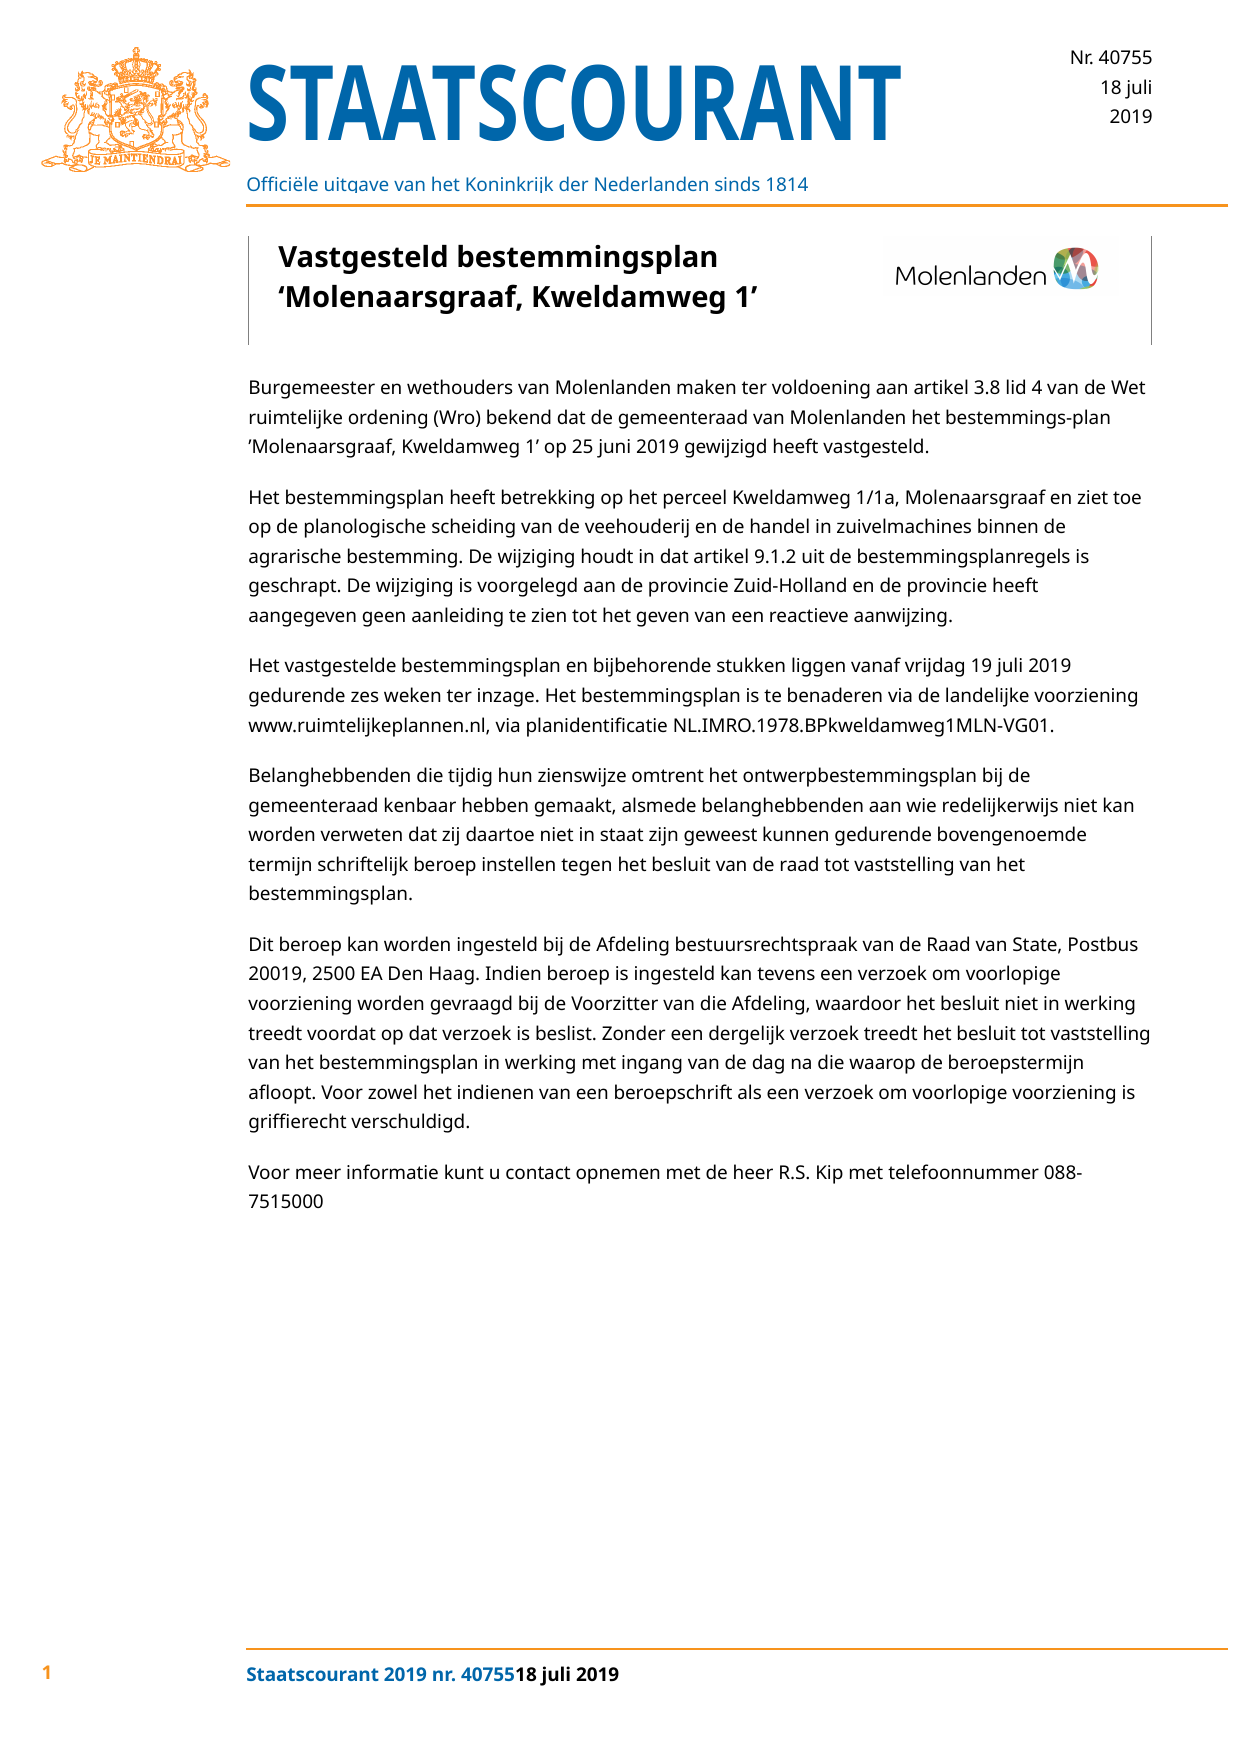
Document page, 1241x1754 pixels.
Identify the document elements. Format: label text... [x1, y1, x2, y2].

text Het bestemmingsplan heeft betrekking op het perceel Kweldamweg 1/1a, Molenaarsgraaf en ziet toe op de planologische scheiding van de veehouderij en de handel in zuivelmachines binnen de agrarische bestemming. De wijziging houdt in dat artikel 9.1.2 uit de bestemmingsplanregels is geschrapt. De wijziging is voorgelegd aan de provincie Zuid-Holland en de provincie heeft aangegeven geen aanleiding te zien tot het geven van een reactieve aanwijzing. [248, 484, 1152, 628]
text Belanghebbenden die tijdig hun zienswijze omtrent het ontwerpbestemmingsplan bij de gemeenteraad kenbaar hebben gemaakt, alsmede belanghebbenden aan wie redelijkerwijs niet kan worden verweten dat zij daartoe niet in staat zijn geweest kunnen gedurende bovengenoemde termijn schriftelijk beroep instellen tegen het besluit van de raad tot vaststelling van het bestemmingsplan. [248, 762, 1152, 906]
picture [882, 236, 1119, 296]
table_header Vastgesteld bestemmingsplan ‘Molenaarsgraaf, Kweldamweg 1’ [249, 236, 850, 345]
picture [41, 47, 231, 172]
text Voor meer informatie kunt u contact opnemen met de heer R.S. Kip met telefoonnummer 088- 7515000 [248, 1159, 1152, 1214]
text Het vastgestelde bestemmingsplan en bijbehorende stukken liggen vanaf vrijdag 19 juli 2019 gedurende zes weken ter inzage. Het bestemmingsplan is te benaderen via de landelijke voorziening www.ruimtelijkeplannen.nl, via planidentificatie NL.IMRO.1978.BPkweldamweg1MLN-VG01. [248, 653, 1152, 737]
text Burgemeester en wethouders van Molenlanden maken ter voldoening aan artikel 3.8 lid 4 van de Wet ruimtelijke ordening (Wro) bekend dat de gemeenteraad van Molenlanden het bestemmings-plan ’Molenaarsgraaf, Kweldamweg 1’ op 25 juni 2019 gewijzigd heeft vastgesteld. [248, 374, 1152, 459]
table_header [850, 236, 1151, 345]
text Dit beroep kan worden ingesteld bij de Afdeling bestuursrechtspraak van de Raad van State, Postbus 20019, 2500 EA Den Haag. Indien beroep is ingesteld kan tevens een verzoek om voorlopige voorziening worden gevraagd bij de Voorzitter van die Afdeling, waardoor het besluit niet in werking treedt voordat op dat verzoek is beslist. Zonder een dergelijk verzoek treedt het besluit tot vaststelling van het bestemmingsplan in werking met ingang van de dag na die waarop de beroepstermijn afloopt. Voor zowel het indienen van een beroepschrift als een verzoek om voorlopige voorziening is griffierecht verschuldigd. [248, 931, 1152, 1134]
